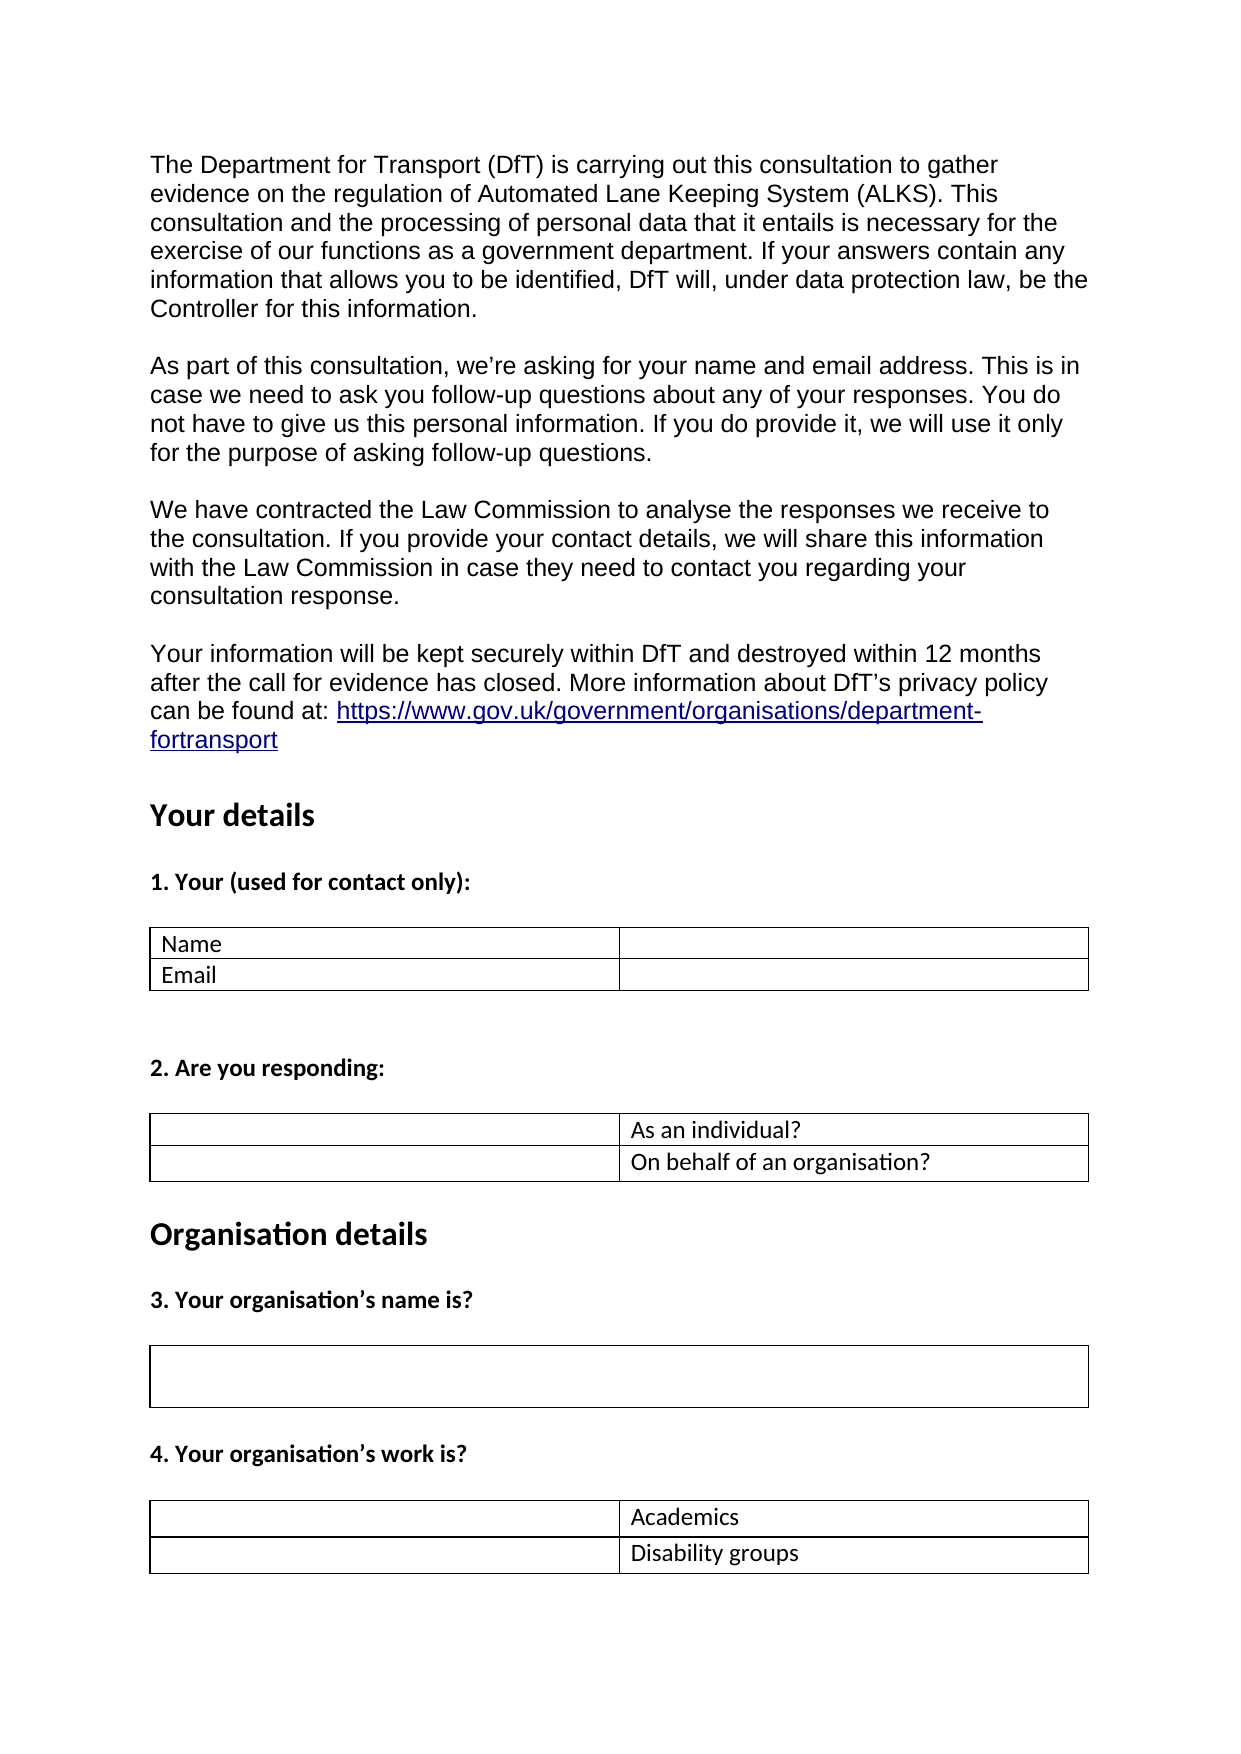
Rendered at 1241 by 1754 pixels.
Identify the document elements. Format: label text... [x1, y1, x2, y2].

table_header [151, 1346, 1088, 1407]
table_header [620, 928, 1088, 958]
text 2. Are you responding: [150, 1052, 1090, 1082]
text Your details [150, 794, 1090, 835]
table_header As an individual? [620, 1114, 1088, 1144]
text 1. Your (used for contact only): [150, 866, 1090, 896]
text 4. Your organisation’s work is? [150, 1439, 1090, 1469]
table_header [151, 1114, 619, 1144]
table_header Name [151, 928, 619, 958]
table_cell [151, 1146, 619, 1181]
table_cell [151, 1538, 619, 1573]
table_header Academics [620, 1501, 1088, 1536]
text Organisation details [150, 1213, 1090, 1253]
text As part of this consultation, we’re asking for your name and email address. This is in case we need to ask you follow-up questions about any of your responses. You do not have to give us this personal information. If you do provide it, we will use it only for the purpose of asking follow-up questions. [150, 351, 1090, 466]
table_cell Email [151, 959, 619, 990]
table_cell [620, 959, 1088, 990]
table_cell On behalf of an organisation? [620, 1146, 1088, 1181]
text 3. Your organisation’s name is? [150, 1284, 1090, 1314]
text The Department for Transport (DfT) is carrying out this consultation to gather evidence on the regulation of Automated Lane Keeping System (ALKS). This consultation and the processing of personal data that it entails is necessary for the exercise of our functions as a government department. If your answers contain any information that allows you to be identified, DfT will, under data protection law, be the Controller for this information. [150, 150, 1090, 322]
table_header [151, 1501, 619, 1536]
table_cell Disability groups [620, 1538, 1088, 1573]
text Your information will be kept securely within DfT and destroyed within 12 months after the call for evidence has closed. More information about DfT’s privacy policy can be found at: https://www.gov.uk/government/organisations/department-fortransport [150, 639, 1090, 754]
text We have contracted the Law Commission to analyse the responses we receive to the consultation. If you provide your contact details, we will share this information with the Law Commission in case they need to contact you regarding your consultation response. [150, 495, 1090, 610]
